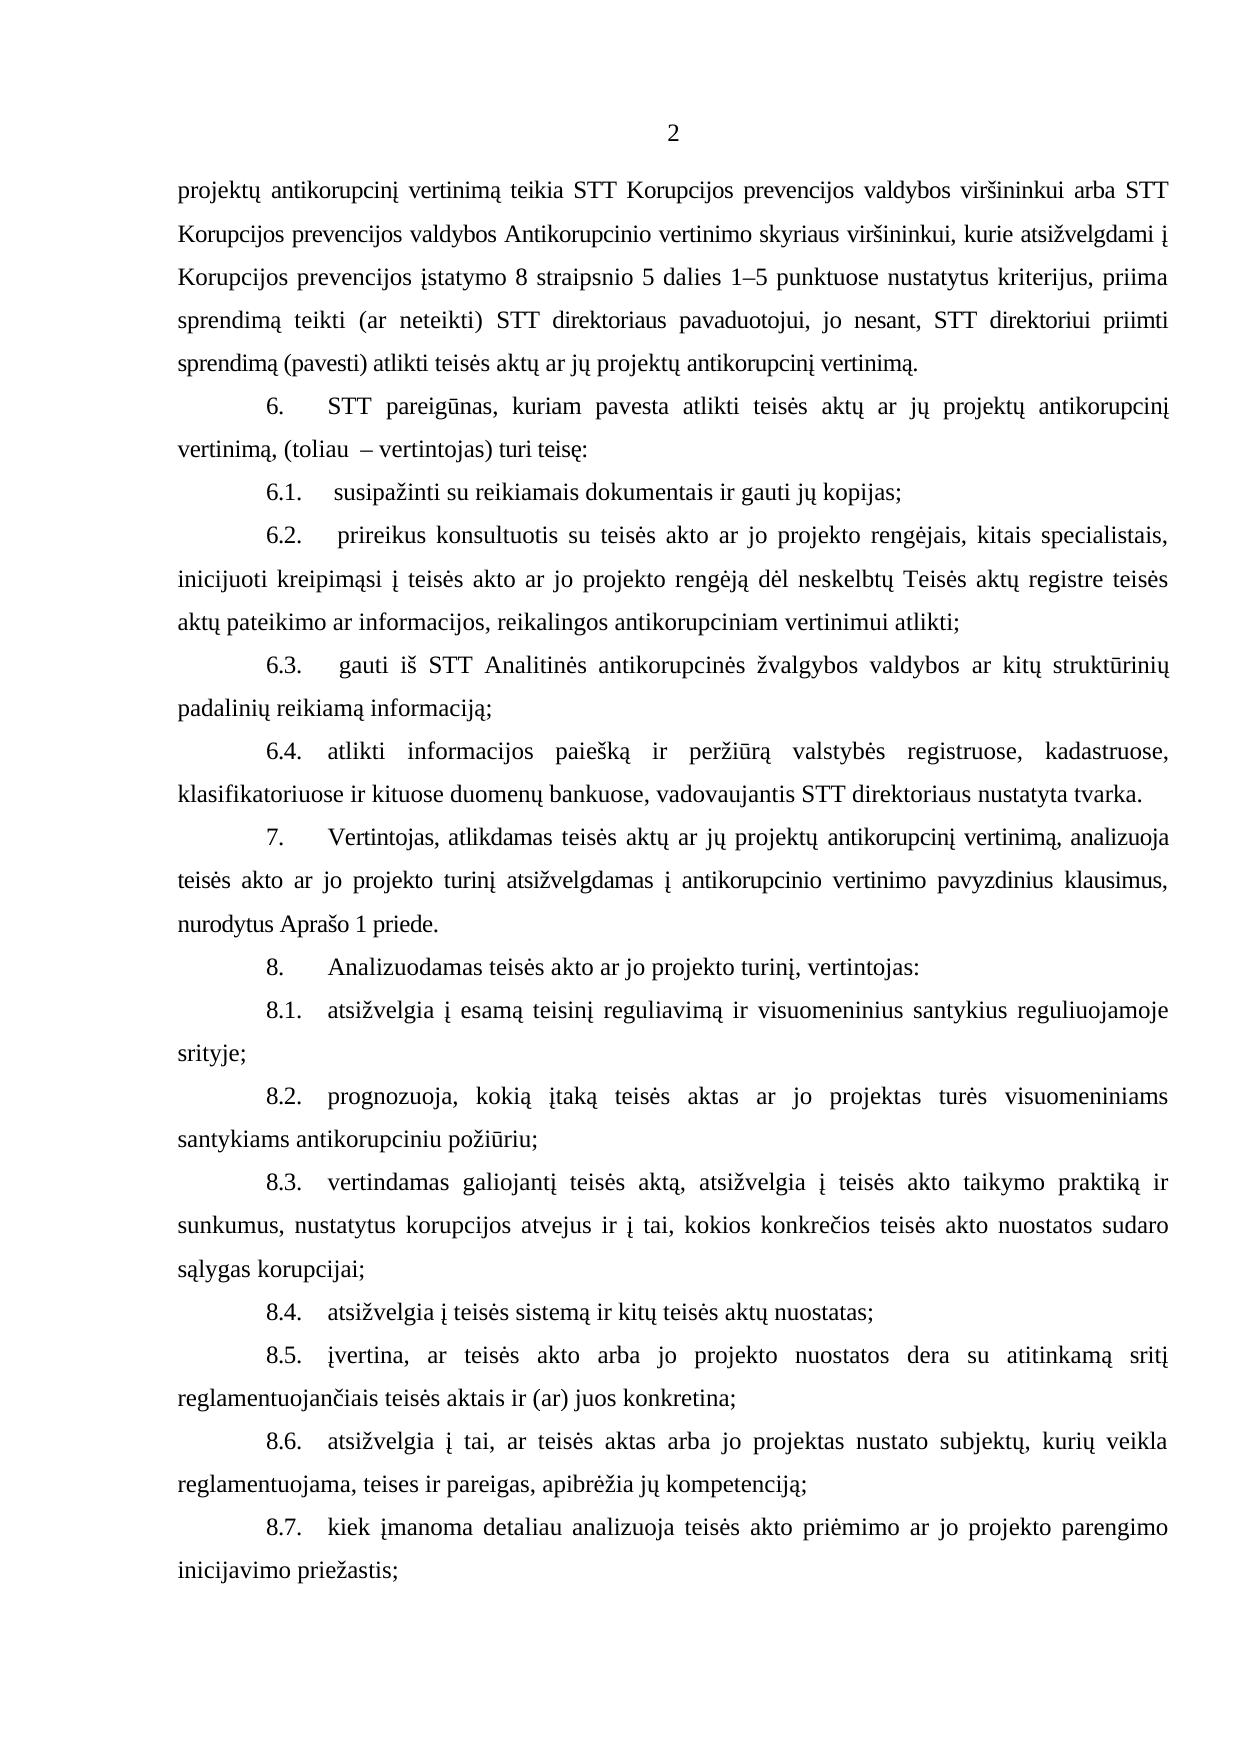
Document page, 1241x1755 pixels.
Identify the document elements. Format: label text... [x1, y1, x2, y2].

text 8.2. prognozuoja, kokią įtaką teisės aktas ar jo projektas turės visuomeniniams santykiams antikorupciniu požiūriu; [177, 1081, 1169, 1153]
text 6.1. susipažinti su reikiamais dokumentais ir gauti jų kopijas; [177, 477, 1169, 506]
text 8.6. atsižvelgia į tai, ar teisės aktas arba jo projektas nustato subjektų, kurių veikla reglamentuojama, teises ir pareigas, apibrėžia jų kompetenciją; [177, 1426, 1169, 1498]
text projektų antikorupcinį vertinimą teikia STT Korupcijos prevencijos valdybos viršininkui arba STT Korupcijos prevencijos valdybos Antikorupcinio vertinimo skyriaus viršininkui, kurie atsižvelgdami į Korupcijos prevencijos įstatymo 8 straipsnio 5 dalies 1–5 punktuose nustatytus kriterijus, priima sprendimą teikti (ar neteikti) STT direktoriaus pavaduotojui, jo nesant, STT direktoriui priimti sprendimą (pavesti) atlikti teisės aktų ar jų projektų antikorupcinį vertinimą. [177, 176, 1169, 377]
text 8.5. įvertina, ar teisės akto arba jo projekto nuostatos dera su atitinkamą sritį reglamentuojančiais teisės aktais ir (ar) juos konkretina; [177, 1340, 1169, 1412]
text 7. Vertintojas, atlikdamas teisės aktų ar jų projektų antikorupcinį vertinimą, analizuoja teisės akto ar jo projekto turinį atsižvelgdamas į antikorupcinio vertinimo pavyzdinius klausimus, nurodytus Aprašo 1 priede. [177, 822, 1169, 937]
text 8. Analizuodamas teisės akto ar jo projekto turinį, vertintojas: [177, 952, 1169, 981]
text 8.1. atsižvelgia į esamą teisinį reguliavimą ir visuomeninius santykius reguliuojamoje srityje; [177, 995, 1169, 1067]
text 8.3. vertindamas galiojantį teisės aktą, atsižvelgia į teisės akto taikymo praktiką ir sunkumus, nustatytus korupcijos atvejus ir į tai, kokios konkrečios teisės akto nuostatos sudaro sąlygas korupcijai; [177, 1167, 1169, 1282]
text 8.4. atsižvelgia į teisės sistemą ir kitų teisės aktų nuostatas; [177, 1297, 1169, 1326]
text 6.2. prireikus konsultuotis su teisės akto ar jo projekto rengėjais, kitais specialistais, inicijuoti kreipimąsi į teisės akto ar jo projekto rengėją dėl neskelbtų Teisės aktų registre teisės aktų pateikimo ar informacijos, reikalingos antikorupciniam vertinimui atlikti; [177, 521, 1169, 636]
text 6.3. gauti iš STT Analitinės antikorupcinės žvalgybos valdybos ar kitų struktūrinių padalinių reikiamą informaciją; [177, 650, 1169, 722]
text 6.4. atlikti informacijos paiešką ir peržiūrą valstybės registruose, kadastruose, klasifikatoriuose ir kituose duomenų bankuose, vadovaujantis STT direktoriaus nustatyta tvarka. [177, 736, 1169, 808]
text 8.7. kiek įmanoma detaliau analizuoja teisės akto priėmimo ar jo projekto parengimo inicijavimo priežastis; [177, 1512, 1169, 1584]
text 6. STT pareigūnas, kuriam pavesta atlikti teisės aktų ar jų projektų antikorupcinį vertinimą, (toliau – vertintojas) turi teisę: [177, 391, 1169, 463]
